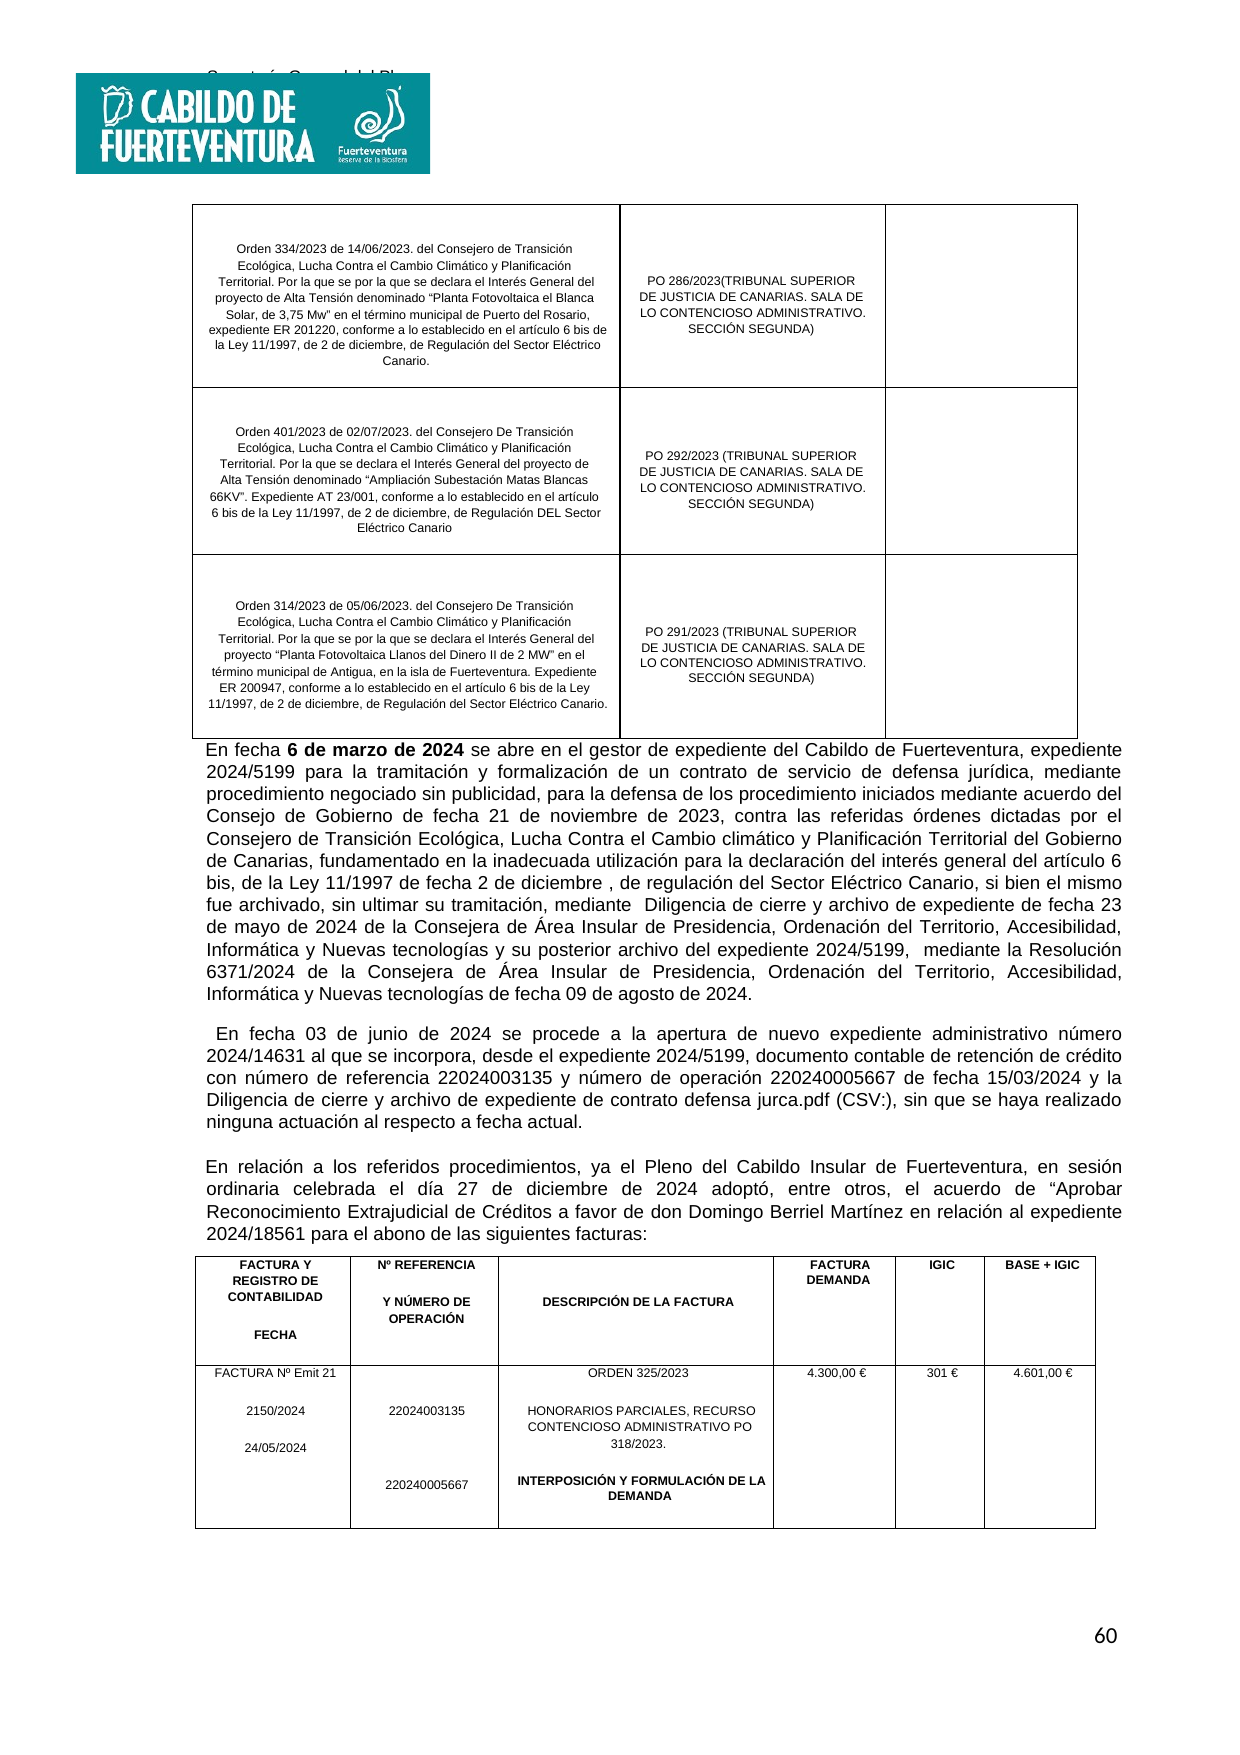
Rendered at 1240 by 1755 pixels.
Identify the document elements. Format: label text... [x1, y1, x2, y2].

picture [75, 73, 431, 174]
table_cell Orden 334/2023 de 14/06/2023. del Consejero de Transición Ecológica, Lucha Contra el Cambio Climático y Planificación Territorial. Por la que se por la que se declara el Interés General del proyecto de Alta Tensión denominado “Planta Fotovoltaica el Blanca Solar, de 3,75 Mw” en el término municipal de Puerto del Rosario, expediente ER 201220, conforme a lo establecido en el artículo 6 bis de la Ley 11/1997, de 2 de diciembre, de Regulación del Sector Eléctrico Canario. [193, 205, 619, 387]
table_cell PO 291/2023 (TRIBUNAL SUPERIOR DE JUSTICIA DE CANARIAS. SALA DE LO CONTENCIOSO ADMINISTRATIVO. SECCIÓN SEGUNDA) [621, 555, 885, 738]
table_header Nº REFERENCIA Y NÚMERO DE OPERACIÓN [351, 1257, 498, 1365]
table_cell 301 € [896, 1366, 984, 1528]
table_cell PO 292/2023 (TRIBUNAL SUPERIOR DE JUSTICIA DE CANARIAS. SALA DE LO CONTENCIOSO ADMINISTRATIVO. SECCIÓN SEGUNDA) [621, 388, 885, 554]
table_header FACTURA Y REGISTRO DE CONTABILIDAD FECHA [196, 1257, 350, 1365]
text En relación a los referidos procedimientos, ya el Pleno del Cabildo Insular de Fuerteventura, en sesión ordinaria celebrada el día 27 de diciembre de 2024 adoptó, entre otros, el acuerdo de “Aprobar Reconocimiento Extrajudicial de Créditos a favor de don Domingo Berriel Martínez en relación al expediente 2024/18561 para el abono de las siguientes facturas: [205, 1156, 1123, 1244]
table_cell PO 286/2023(TRIBUNAL SUPERIOR DE JUSTICIA DE CANARIAS. SALA DE LO CONTENCIOSO ADMINISTRATIVO. SECCIÓN SEGUNDA) [621, 205, 885, 387]
table_cell [886, 555, 1077, 738]
table_cell Orden 401/2023 de 02/07/2023. del Consejero De Transición Ecológica, Lucha Contra el Cambio Climático y Planificación Territorial. Por la que se declara el Interés General del proyecto de Alta Tensión denominado “Ampliación Subestación Matas Blancas 66KV”. Expediente AT 23/001, conforme a lo establecido en el artículo 6 bis de la Ley 11/1997, de 2 de diciembre, de Regulación DEL Sector Eléctrico Canario [193, 388, 619, 554]
table_header BASE + IGIC [985, 1257, 1095, 1365]
table_cell 4.601,00 € [985, 1366, 1095, 1528]
table_header DESCRIPCIÓN DE LA FACTURA [499, 1257, 773, 1365]
text En fecha 03 de junio de 2024 se procede a la apertura de nuevo expediente administrativo número 2024/14631 al que se incorpora, desde el expediente 2024/5199, documento contable de retención de crédito con número de referencia 22024003135 y número de operación 220240005667 de fecha 15/03/2024 y la Diligencia de cierre y archivo de expediente de contrato defensa jurca.pdf (CSV:), sin que se haya realizado ninguna actuación al respecto a fecha actual. [205, 1022, 1123, 1133]
table_cell [886, 388, 1077, 554]
text En fecha 6 de marzo de 2024 se abre en el gestor de expediente del Cabildo de Fuerteventura, expediente 2024/5199 para la tramitación y formalización de un contrato de servicio de defensa jurídica, mediante procedimiento negociado sin publicidad, para la defensa de los procedimiento iniciados mediante acuerdo del Consejo de Gobierno de fecha 21 de noviembre de 2023, contra las referidas órdenes dictadas por el Consejero de Transición Ecológica, Lucha Contra el Cambio climático y Planificación Territorial del Gobierno de Canarias, fundamentado en la inadecuada utilización para la declaración del interés general del artículo 6 bis, de la Ley 11/1997 de fecha 2 de diciembre , de regulación del Sector Eléctrico Canario, si bien el mismo fue archivado, sin ultimar su tramitación, mediante Diligencia de cierre y archivo de expediente de fecha 23 de mayo de 2024 de la Consejera de Área Insular de Presidencia, Ordenación del Territorio, Accesibilidad, Informática y Nuevas tecnologías y su posterior archivo del expediente 2024/5199, mediante la Resolución 6371/2024 de la Consejera de Área Insular de Presidencia, Ordenación del Territorio, Accesibilidad, Informática y Nuevas tecnologías de fecha 09 de agosto de 2024. [205, 739, 1123, 1004]
table_cell ORDEN 325/2023 HONORARIOS PARCIALES, RECURSO CONTENCIOSO ADMINISTRATIVO PO 318/2023. INTERPOSICIÓN Y FORMULACIÓN DE LA DEMANDA [499, 1366, 773, 1528]
table_header FACTURA DEMANDA [774, 1257, 895, 1365]
table_cell 22024003135 220240005667 [351, 1366, 498, 1528]
table_header IGIC [896, 1257, 984, 1365]
table_cell 4.300,00 € [774, 1366, 895, 1528]
table_cell [886, 205, 1077, 387]
table_cell FACTURA Nº Emit 21 2150/2024 24/05/2024 [196, 1366, 350, 1528]
table_cell Orden 314/2023 de 05/06/2023. del Consejero De Transición Ecológica, Lucha Contra el Cambio Climático y Planificación Territorial. Por la que se por la que se declara el Interés General del proyecto “Planta Fotovoltaica Llanos del Dinero II de 2 MW” en el término municipal de Antigua, en la isla de Fuerteventura. Expediente ER 200947, conforme a lo establecido en el artículo 6 bis de la Ley 11/1997, de 2 de diciembre, de Regulación del Sector Eléctrico Canario. [193, 555, 619, 738]
